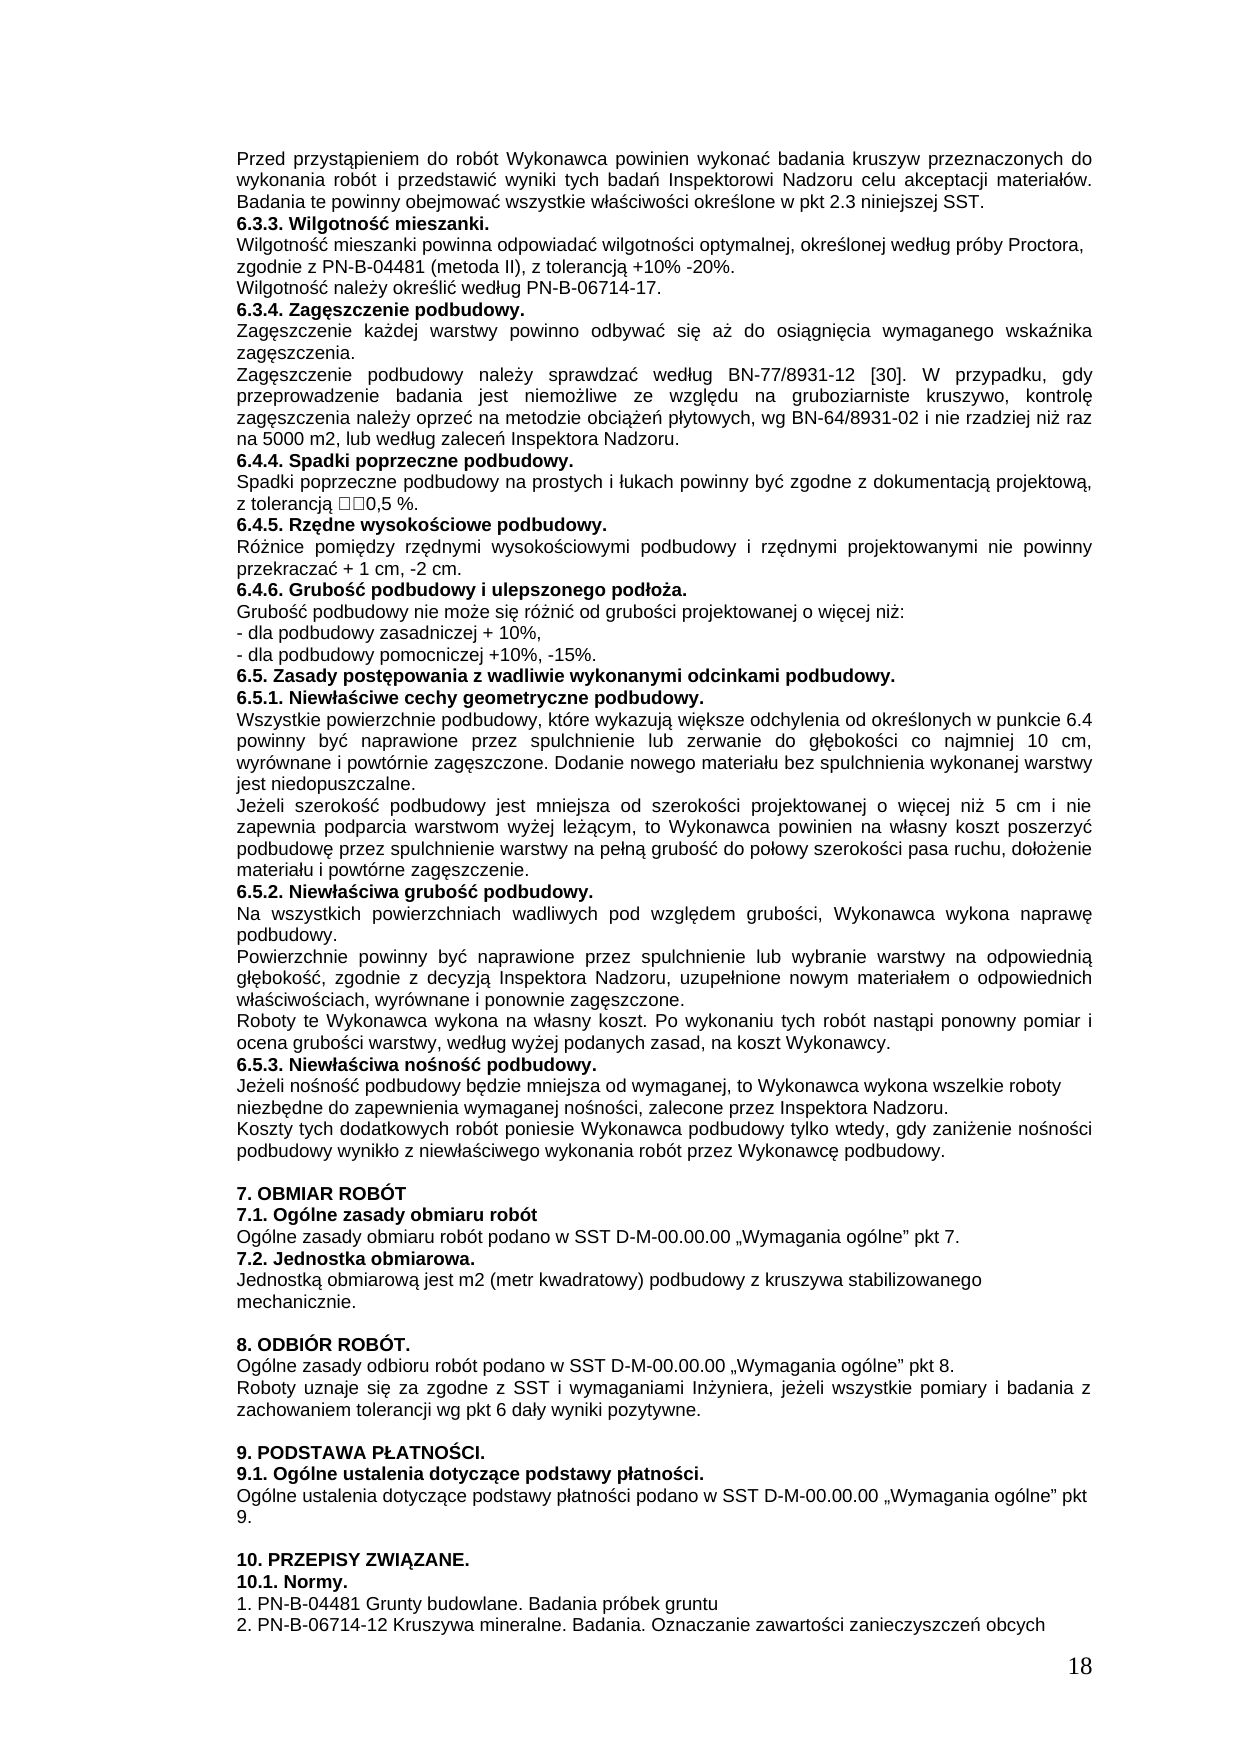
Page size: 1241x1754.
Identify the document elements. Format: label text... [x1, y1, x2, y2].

text 7. OBMIAR ROBÓT [236, 1183, 1092, 1204]
text - dla podbudowy zasadniczej + 10%, [236, 622, 1092, 644]
text Powierzchnie powinny być naprawione przez spulchnienie lub wybranie warstwy na odpowiednią głębokość, zgodnie z decyzją Inspektora Nadzoru, uzupełnione nowym materiałem o odpowiednich właściwościach, wyrównane i ponownie zagęszczone. [236, 946, 1092, 1010]
text Spadki poprzeczne podbudowy na prostych i łukach powinny być zgodne z dokumentacją projektową, z tolerancją 0,5 %. [236, 471, 1092, 514]
text 6.3.3. Wilgotność mieszanki. [236, 212, 1092, 234]
text 2. PN-B-06714-12 Kruszywa mineralne. Badania. Oznaczanie zawartości zanieczyszczeń obcych [236, 1614, 1092, 1636]
text 8. ODBIÓR ROBÓT. [236, 1334, 1092, 1355]
text Zagęszczenie podbudowy należy sprawdzać według BN-77/8931-12 [30]. W przypadku, gdy przeprowadzenie badania jest niemożliwe ze względu na gruboziarniste kruszywo, kontrolę zagęszczenia należy oprzeć na metodzie obciążeń płytowych, wg BN-64/8931-02 i nie rzadziej niż raz na 5000 m2, lub według zaleceń Inspektora Nadzoru. [236, 363, 1092, 449]
text Ogólne zasady odbioru robót podano w SST D-M-00.00.00 „Wymagania ogólne” pkt 8. [236, 1355, 1092, 1377]
text Jeżeli szerokość podbudowy jest mniejsza od szerokości projektowanej o więcej niż 5 cm i nie zapewnia podparcia warstwom wyżej leżącym, to Wykonawca powinien na własny koszt poszerzyć podbudowę przez spulchnienie warstwy na pełną grubość do połowy szerokości pasa ruchu, dołożenie materiału i powtórne zagęszczenie. [236, 794, 1092, 881]
text 7.1. Ogólne zasady obmiaru robót [236, 1204, 1092, 1226]
text 7.2. Jednostka obmiarowa. [236, 1247, 1092, 1269]
text 10.1. Normy. [236, 1571, 1092, 1592]
text Zagęszczenie każdej warstwy powinno odbywać się aż do osiągnięcia wymaganego wskaźnika zagęszczenia. [236, 320, 1092, 363]
text Koszty tych dodatkowych robót poniesie Wykonawca podbudowy tylko wtedy, gdy zaniżenie nośności podbudowy wynikło z niewłaściwego wykonania robót przez Wykonawcę podbudowy. [236, 1118, 1092, 1161]
text 6.4.5. Rzędne wysokościowe podbudowy. [236, 514, 1092, 536]
text Wszystkie powierzchnie podbudowy, które wykazują większe odchylenia od określonych w punkcie 6.4 powinny być naprawione przez spulchnienie lub zerwanie do głębokości co najmniej 10 cm, wyrównane i powtórnie zagęszczone. Dodanie nowego materiału bez spulchnienia wykonanej warstwy jest niedopuszczalne. [236, 708, 1092, 794]
text Wilgotność mieszanki powinna odpowiadać wilgotności optymalnej, określonej według próby Proctora, zgodnie z PN-B-04481 (metoda II), z tolerancją +10% -20%. [236, 234, 1092, 277]
text 6.5. Zasady postępowania z wadliwie wykonanymi odcinkami podbudowy. [236, 665, 1092, 687]
text 9. PODSTAWA PŁATNOŚCI. [236, 1441, 1092, 1463]
text 6.5.2. Niewłaściwa grubość podbudowy. [236, 881, 1092, 902]
text 6.4.4. Spadki poprzeczne podbudowy. [236, 449, 1092, 471]
text 6.5.1. Niewłaściwe cechy geometryczne podbudowy. [236, 687, 1092, 708]
text Różnice pomiędzy rzędnymi wysokościowymi podbudowy i rzędnymi projektowanymi nie powinny przekraczać + 1 cm, -2 cm. [236, 536, 1092, 579]
text Na wszystkich powierzchniach wadliwych pod względem grubości, Wykonawca wykona naprawę podbudowy. [236, 902, 1092, 946]
text Roboty uznaje się za zgodne z SST i wymaganiami Inżyniera, jeżeli wszystkie pomiary i badania z zachowaniem tolerancji wg pkt 6 dały wyniki pozytywne. [236, 1377, 1092, 1420]
text Przed przystąpieniem do robót Wykonawca powinien wykonać badania kruszyw przeznaczonych do wykonania robót i przedstawić wyniki tych badań Inspektorowi Nadzoru celu akceptacji materiałów. Badania te powinny obejmować wszystkie właściwości określone w pkt 2.3 niniejszej SST. [236, 148, 1092, 212]
text 6.3.4. Zagęszczenie podbudowy. [236, 299, 1092, 320]
text - dla podbudowy pomocniczej +10%, -15%. [236, 644, 1092, 665]
text Roboty te Wykonawca wykona na własny koszt. Po wykonaniu tych robót nastąpi ponowny pomiar i ocena grubości warstwy, według wyżej podanych zasad, na koszt Wykonawcy. [236, 1010, 1092, 1053]
text Ogólne zasady obmiaru robót podano w SST D-M-00.00.00 „Wymagania ogólne” pkt 7. [236, 1226, 1092, 1247]
text Jednostką obmiarową jest m2 (metr kwadratowy) podbudowy z kruszywa stabilizowanego mechanicznie. [236, 1269, 1092, 1312]
text Wilgotność należy określić według PN-B-06714-17. [236, 277, 1092, 299]
text 1. PN-B-04481 Grunty budowlane. Badania próbek gruntu [236, 1592, 1092, 1614]
text Jeżeli nośność podbudowy będzie mniejsza od wymaganej, to Wykonawca wykona wszelkie roboty niezbędne do zapewnienia wymaganej nośności, zalecone przez Inspektora Nadzoru. [236, 1075, 1092, 1118]
text 6.4.6. Grubość podbudowy i ulepszonego podłoża. [236, 579, 1092, 601]
text 6.5.3. Niewłaściwa nośność podbudowy. [236, 1053, 1092, 1075]
text Ogólne ustalenia dotyczące podstawy płatności podano w SST D-M-00.00.00 „Wymagania ogólne” pkt 9. [236, 1484, 1092, 1528]
text 9.1. Ogólne ustalenia dotyczące podstawy płatności. [236, 1463, 1092, 1484]
text Grubość podbudowy nie może się różnić od grubości projektowanej o więcej niż: [236, 601, 1092, 622]
text 10. PRZEPISY ZWIĄZANE. [236, 1549, 1092, 1571]
